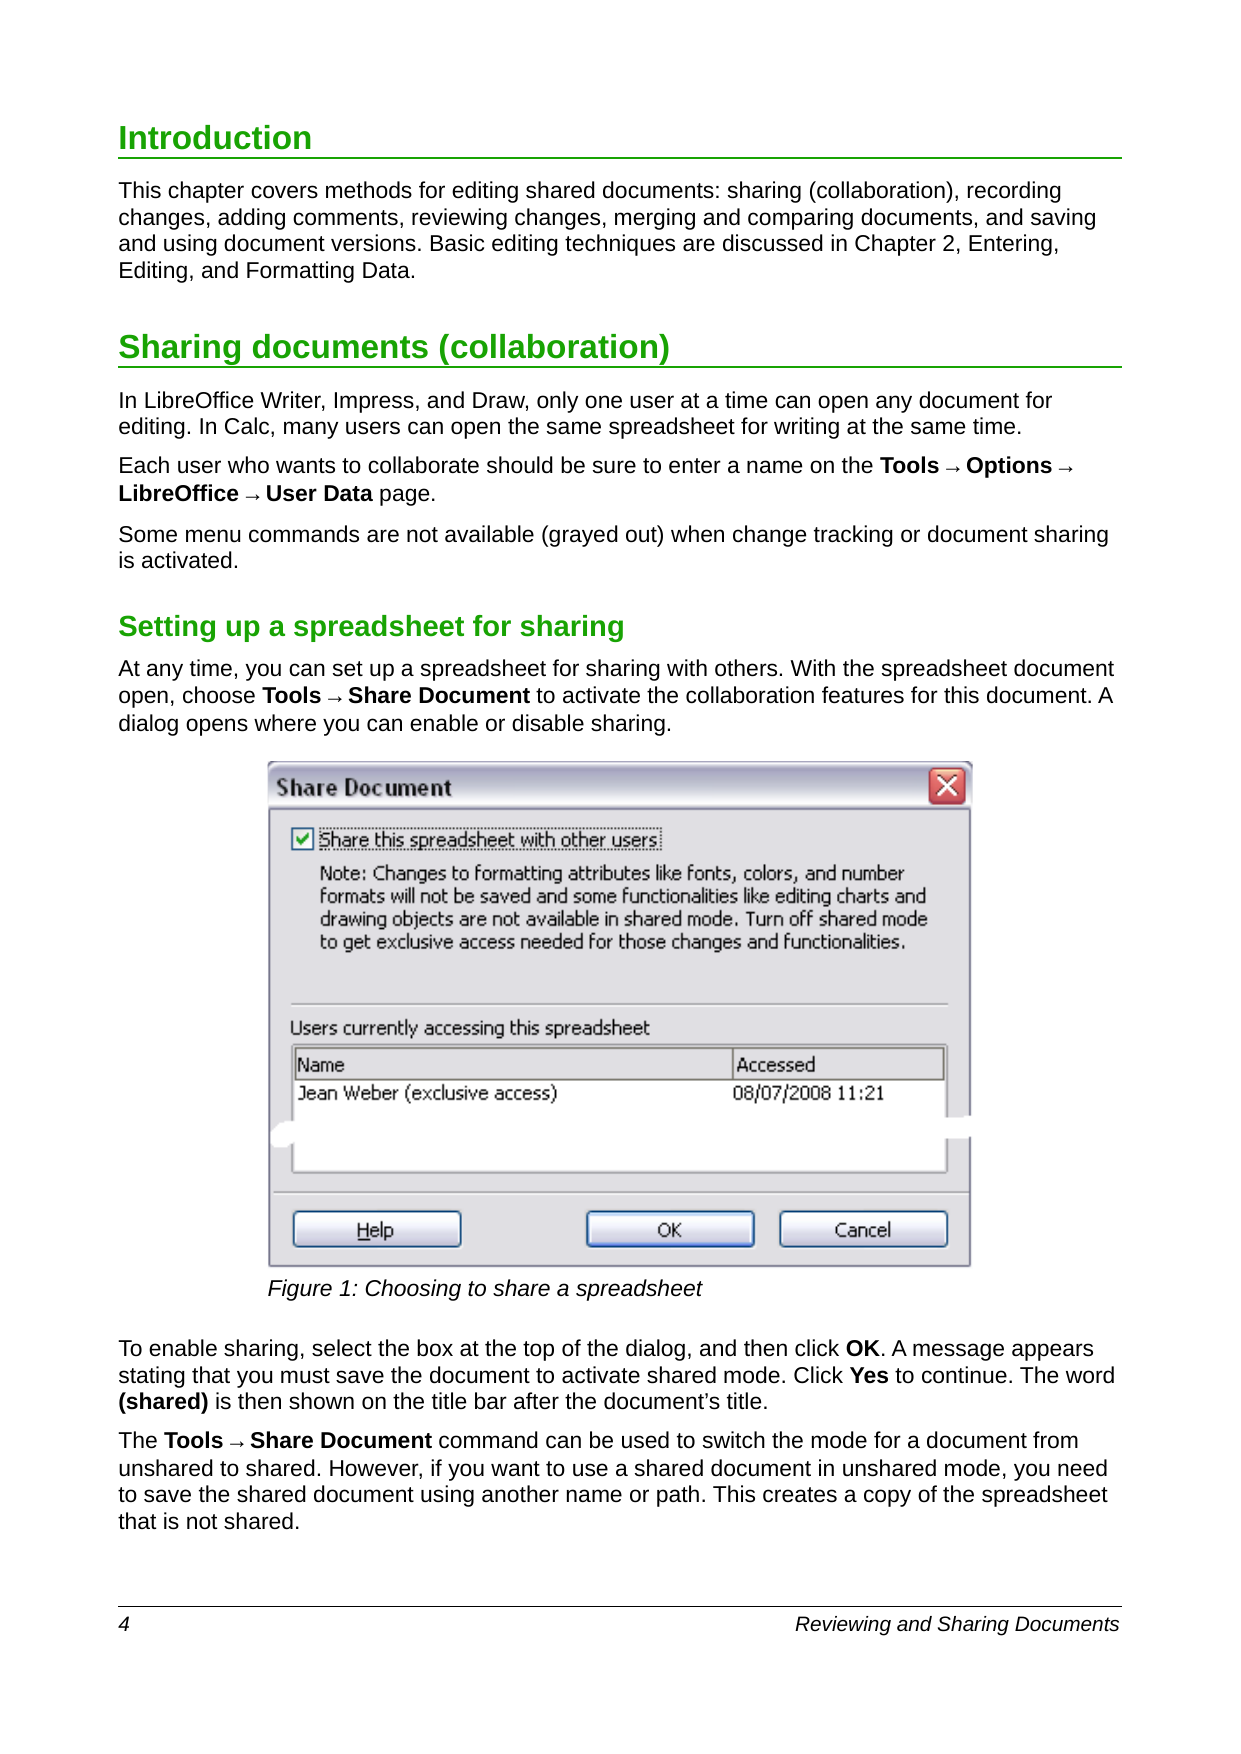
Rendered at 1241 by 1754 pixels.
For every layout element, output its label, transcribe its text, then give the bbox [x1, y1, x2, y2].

text The Tools → Share Document command can be used to switch the mode for a document from unshared to shared. However, if you want to use a shared document in unshared mode, you need to save the shared document using another name or path. This creates a copy of the spreadsheet that is not shared. [118, 1427, 1122, 1534]
text In LibreOffice Writer, Impress, and Draw, only one user at a time can open any document for editing. In Calc, many users can open the same spreadsheet for writing at the same time. [118, 387, 1122, 439]
text Figure 1: Choosing to share a spreadsheet [267, 1275, 973, 1301]
subtitle Setting up a spreadsheet for sharing [118, 609, 1122, 643]
subtitle Sharing documents (collaboration) [118, 327, 1122, 366]
text Each user who wants to collaborate should be sure to enter a name on the Tools → Options → LibreOffice → User Data page. [118, 452, 1122, 508]
text Some menu commands are not available (grayed out) when change tracking or document sharing is activated. [118, 521, 1122, 574]
text This chapter covers methods for editing shared documents: sharing (collaboration), recording changes, adding comments, reviewing changes, merging and comparing documents, and saving and using document versions. Basic editing techniques are discussed in Chapter 2, Entering, Editing, and Formatting Data. [118, 177, 1122, 283]
text At any time, you can set up a spreadsheet for sharing with others. With the spreadsheet document open, choose Tools → Share Document to activate the collaboration features for this document. A dialog opens where you can enable or disable sharing. [118, 655, 1122, 736]
picture [267, 761, 973, 1269]
text To enable sharing, select the box at the top of the dialog, and then click OK. A message appears stating that you must save the document to activate shared mode. Click Yes to continue. The word (shared) is then shown on the title bar after the document’s title. [118, 1335, 1122, 1414]
subtitle Introduction [118, 118, 1122, 157]
